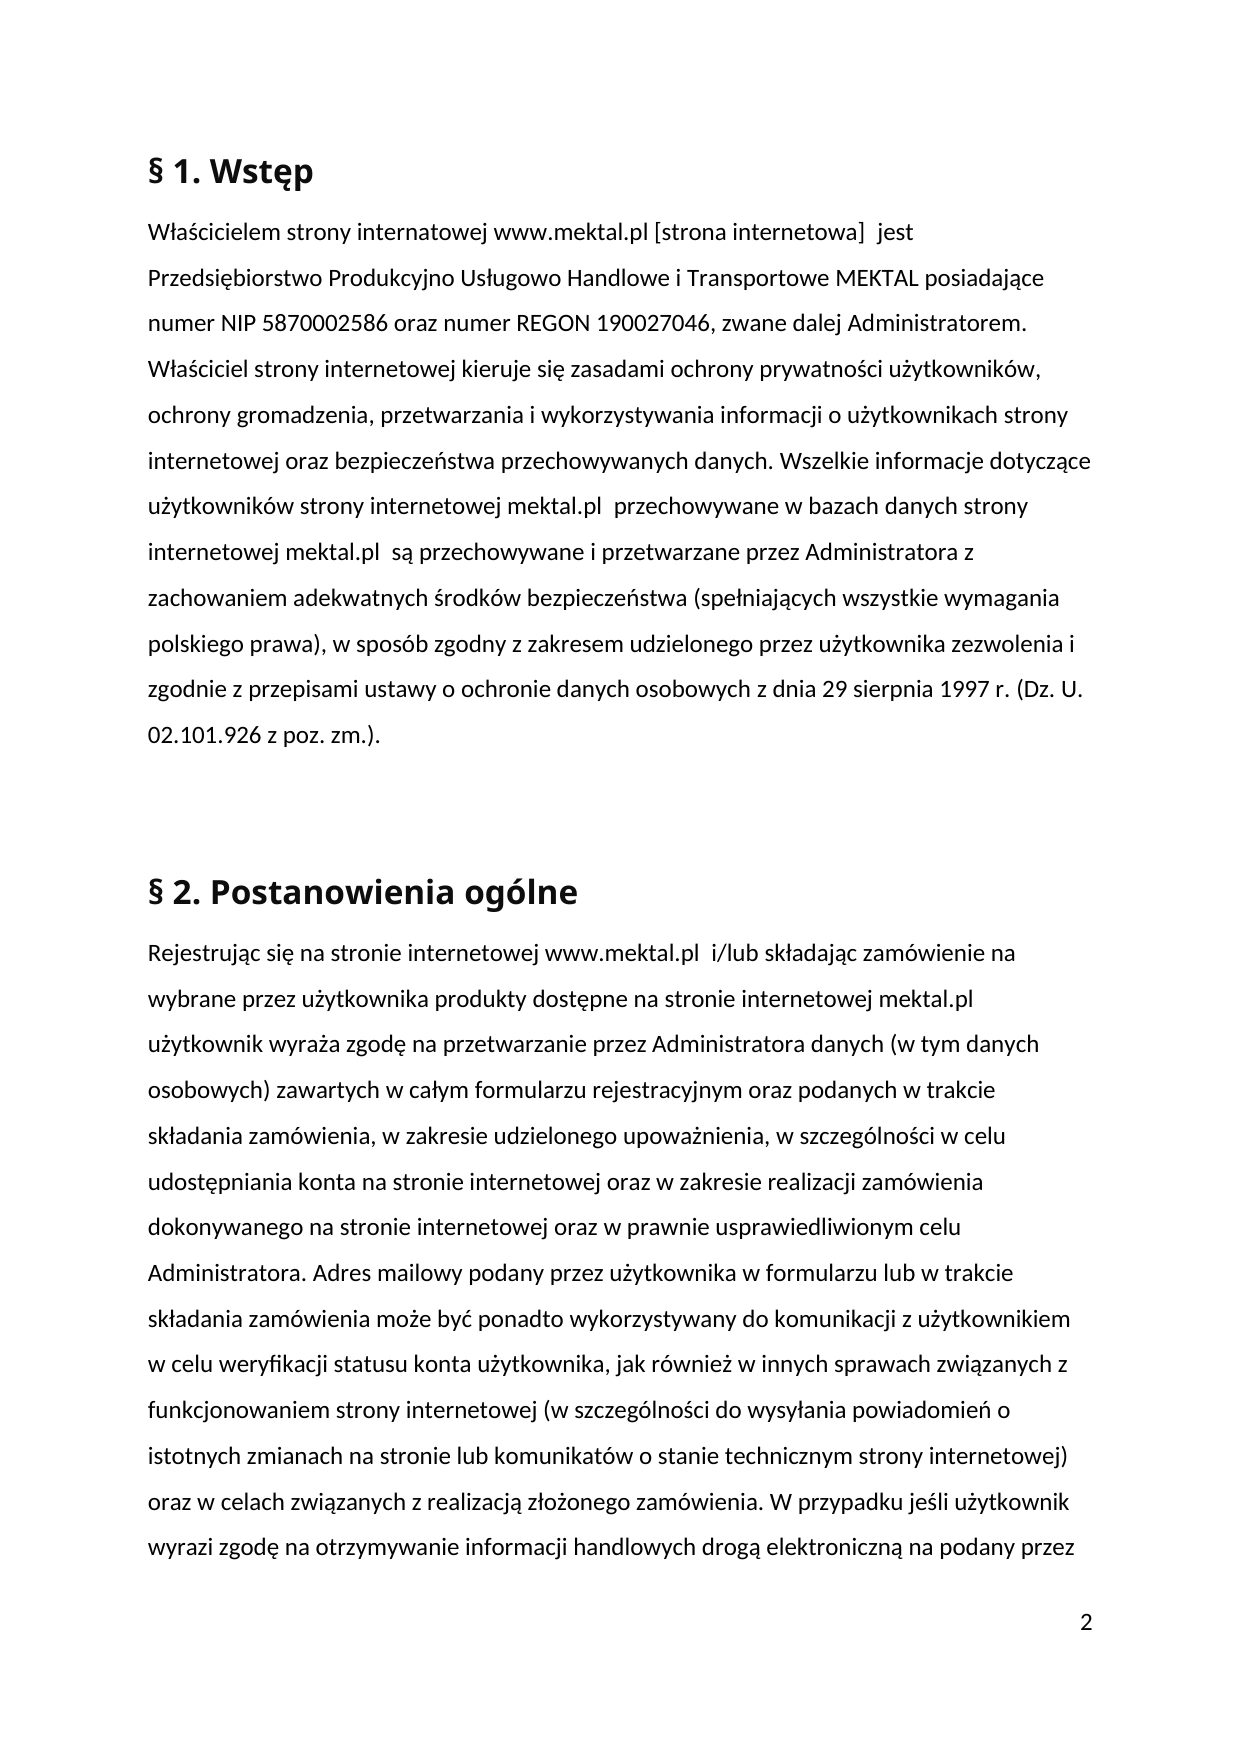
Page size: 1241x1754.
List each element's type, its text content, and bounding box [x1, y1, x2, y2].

subtitle § 2. Postanowienia ogólne [148, 869, 1093, 914]
subtitle § 1. Wstęp [148, 148, 1093, 193]
text Rejestrując się na stronie internetowej www.mektal.pl i/lub składając zamówienie na wybrane przez użytkownika produkty dostępne na stronie internetowej mektal.pl użytkownik wyraża zgodę na przetwarzanie przez Administratora danych (w tym danych osobowych) zawartych w całym formularzu rejestracyjnym oraz podanych w trakcie składania zamówienia, w zakresie udzielonego upoważnienia, w szczególności w celu udostępniania konta na stronie internetowej oraz w zakresie realizacji zamówienia dokonywanego na stronie internetowej oraz w prawnie usprawiedliwionym celu Administratora. Adres mailowy podany przez użytkownika w formularzu lub w trakcie składania zamówienia może być ponadto wykorzystywany do komunikacji z użytkownikiem w celu weryfikacji statusu konta użytkownika, jak również w innych sprawach związanych z funkcjonowaniem strony internetowej (w szczególności do wysyłania powiadomień o istotnych zmianach na stronie lub komunikatów o stanie technicznym strony internetowej) oraz w celach związanych z realizacją złożonego zamówienia. W przypadku jeśli użytkownik wyrazi zgodę na otrzymywanie informacji handlowych drogą elektroniczną na podany przez [148, 937, 1093, 1562]
text Właścicielem strony internatowej www.mektal.pl [strona internetowa] jest Przedsiębiorstwo Produkcyjno Usługowo Handlowe i Transportowe MEKTAL posiadające numer NIP 5870002586 oraz numer REGON 190027046, zwane dalej Administratorem. Właściciel strony internetowej kieruje się zasadami ochrony prywatności użytkowników, ochrony gromadzenia, przetwarzania i wykorzystywania informacji o użytkownikach strony internetowej oraz bezpieczeństwa przechowywanych danych. Wszelkie informacje dotyczące użytkowników strony internetowej mektal.pl przechowywane w bazach danych strony internetowej mektal.pl są przechowywane i przetwarzane przez Administratora z zachowaniem adekwatnych środków bezpieczeństwa (spełniających wszystkie wymagania polskiego prawa), w sposób zgodny z zakresem udzielonego przez użytkownika zezwolenia i zgodnie z przepisami ustawy o ochronie danych osobowych z dnia 29 sierpnia 1997 r. (Dz. U. 02.101.926 z poz. zm.). [148, 216, 1093, 750]
